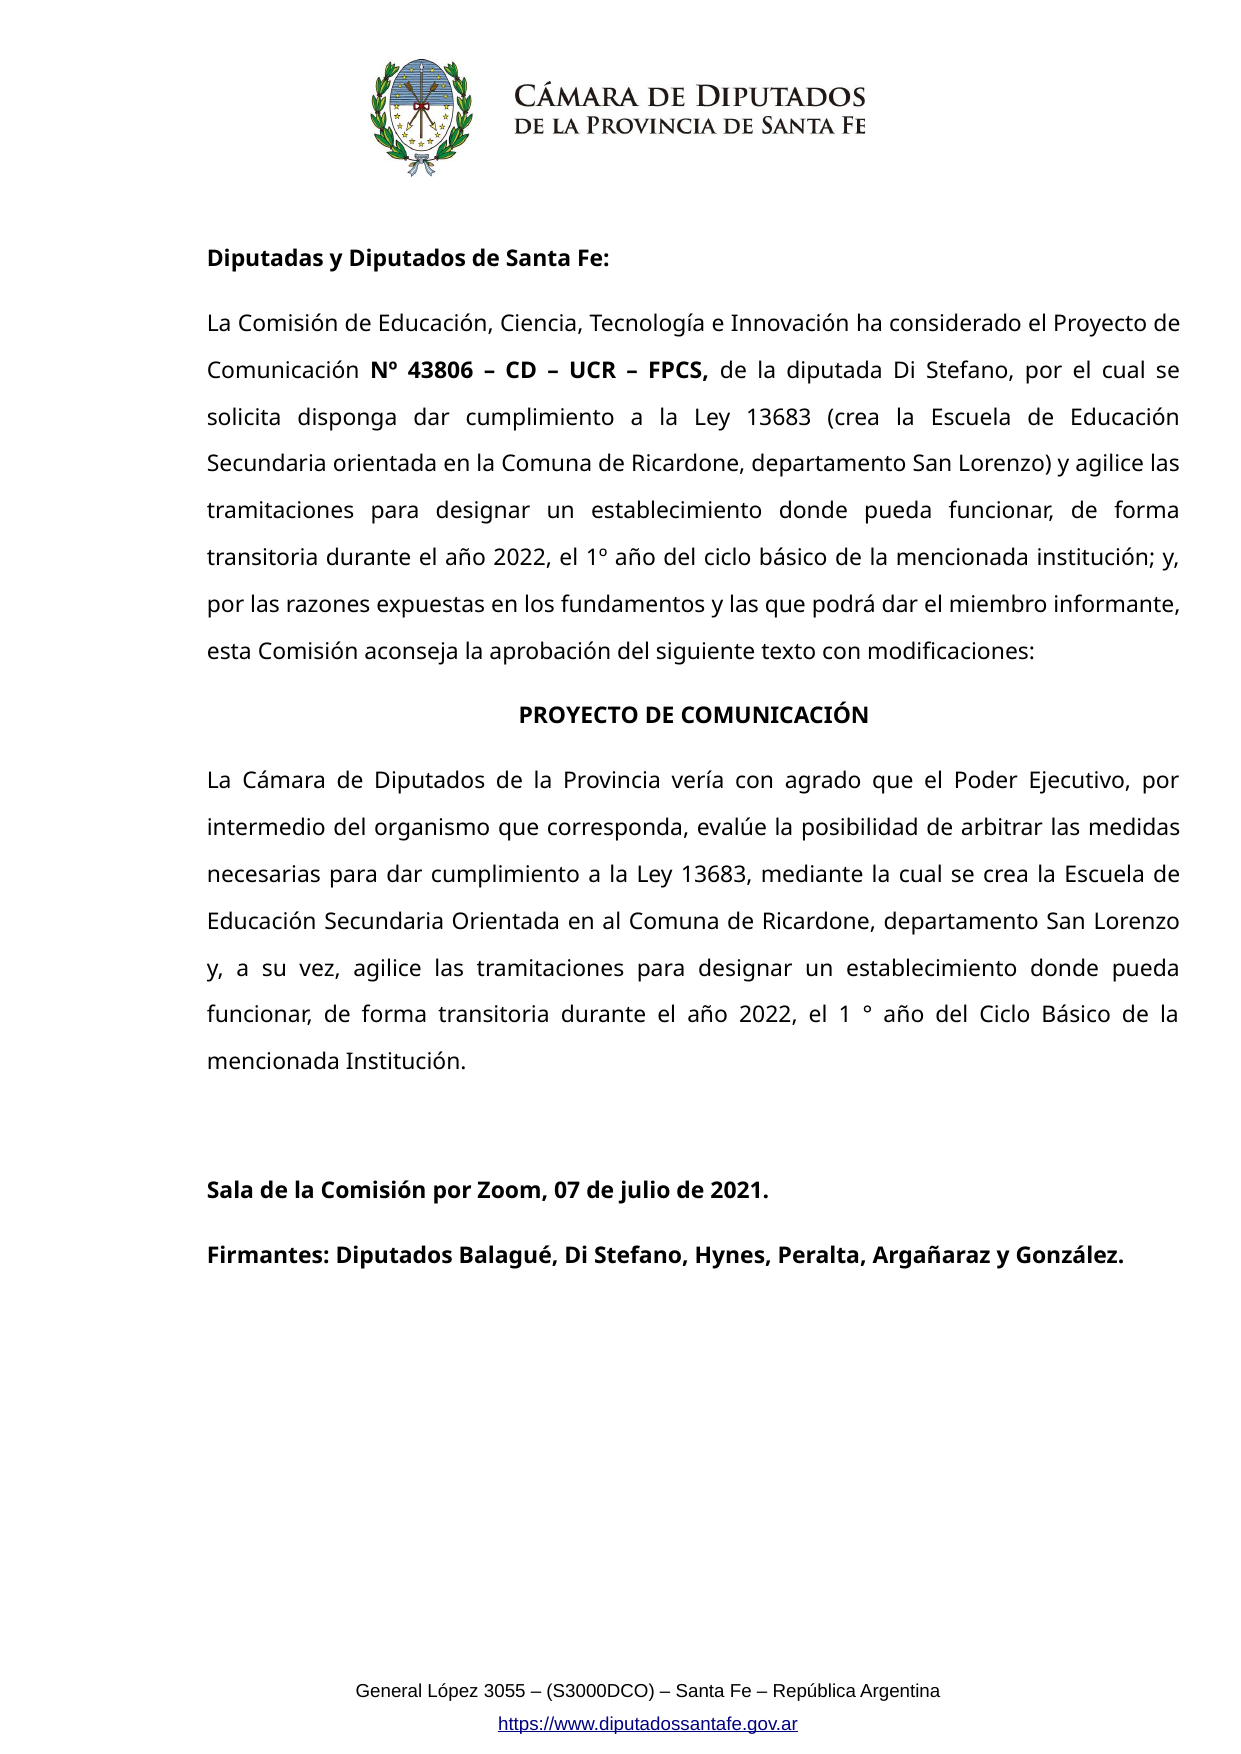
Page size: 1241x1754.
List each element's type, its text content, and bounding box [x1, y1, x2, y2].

text La Comisión de Educación, Ciencia, Tecnología e Innovación ha considerado el Proyecto de Comunicación Nº 43806 – CD – UCR – FPCS, de la diputada Di Stefano, por el cual se solicita disponga dar cumplimiento a la Ley 13683 (crea la Escuela de Educación Secundaria orientada en la Comuna de Ricardone, departamento San Lorenzo) y agilice las tramitaciones para designar un establecimiento donde pueda funcionar, de forma transitoria durante el año 2022, el 1º año del ciclo básico de la mencionada institución; y, por las razones expuestas en los fundamentos y las que podrá dar el miembro informante, esta Comisión aconseja la aprobación del siguiente texto con modificaciones: [207, 307, 1181, 666]
text Diputadas y Diputados de Santa Fe: [207, 242, 1181, 273]
text Firmantes: Diputados Balagué, Di Stefano, Hynes, Peralta, Argañaraz y González. [207, 1239, 1181, 1270]
text PROYECTO DE COMUNICACIÓN [207, 699, 1181, 731]
text Sala de la Comisión por Zoom, 07 de julio de 2021. [207, 1174, 1181, 1206]
picture [370, 59, 866, 181]
text La Cámara de Diputados de la Provincia vería con agrado que el Poder Ejecutivo, por intermedio del organismo que corresponda, evalúe la posibilidad de arbitrar las medidas necesarias para dar cumplimiento a la Ley 13683, mediante la cual se crea la Escuela de Educación Secundaria Orientada en al Comuna de Ricardone, departamento San Lorenzo y, a su vez, agilice las tramitaciones para designar un establecimiento donde pueda funcionar, de forma transitoria durante el año 2022, el 1 ° año del Ciclo Básico de la mencionada Institución. [207, 764, 1181, 1077]
